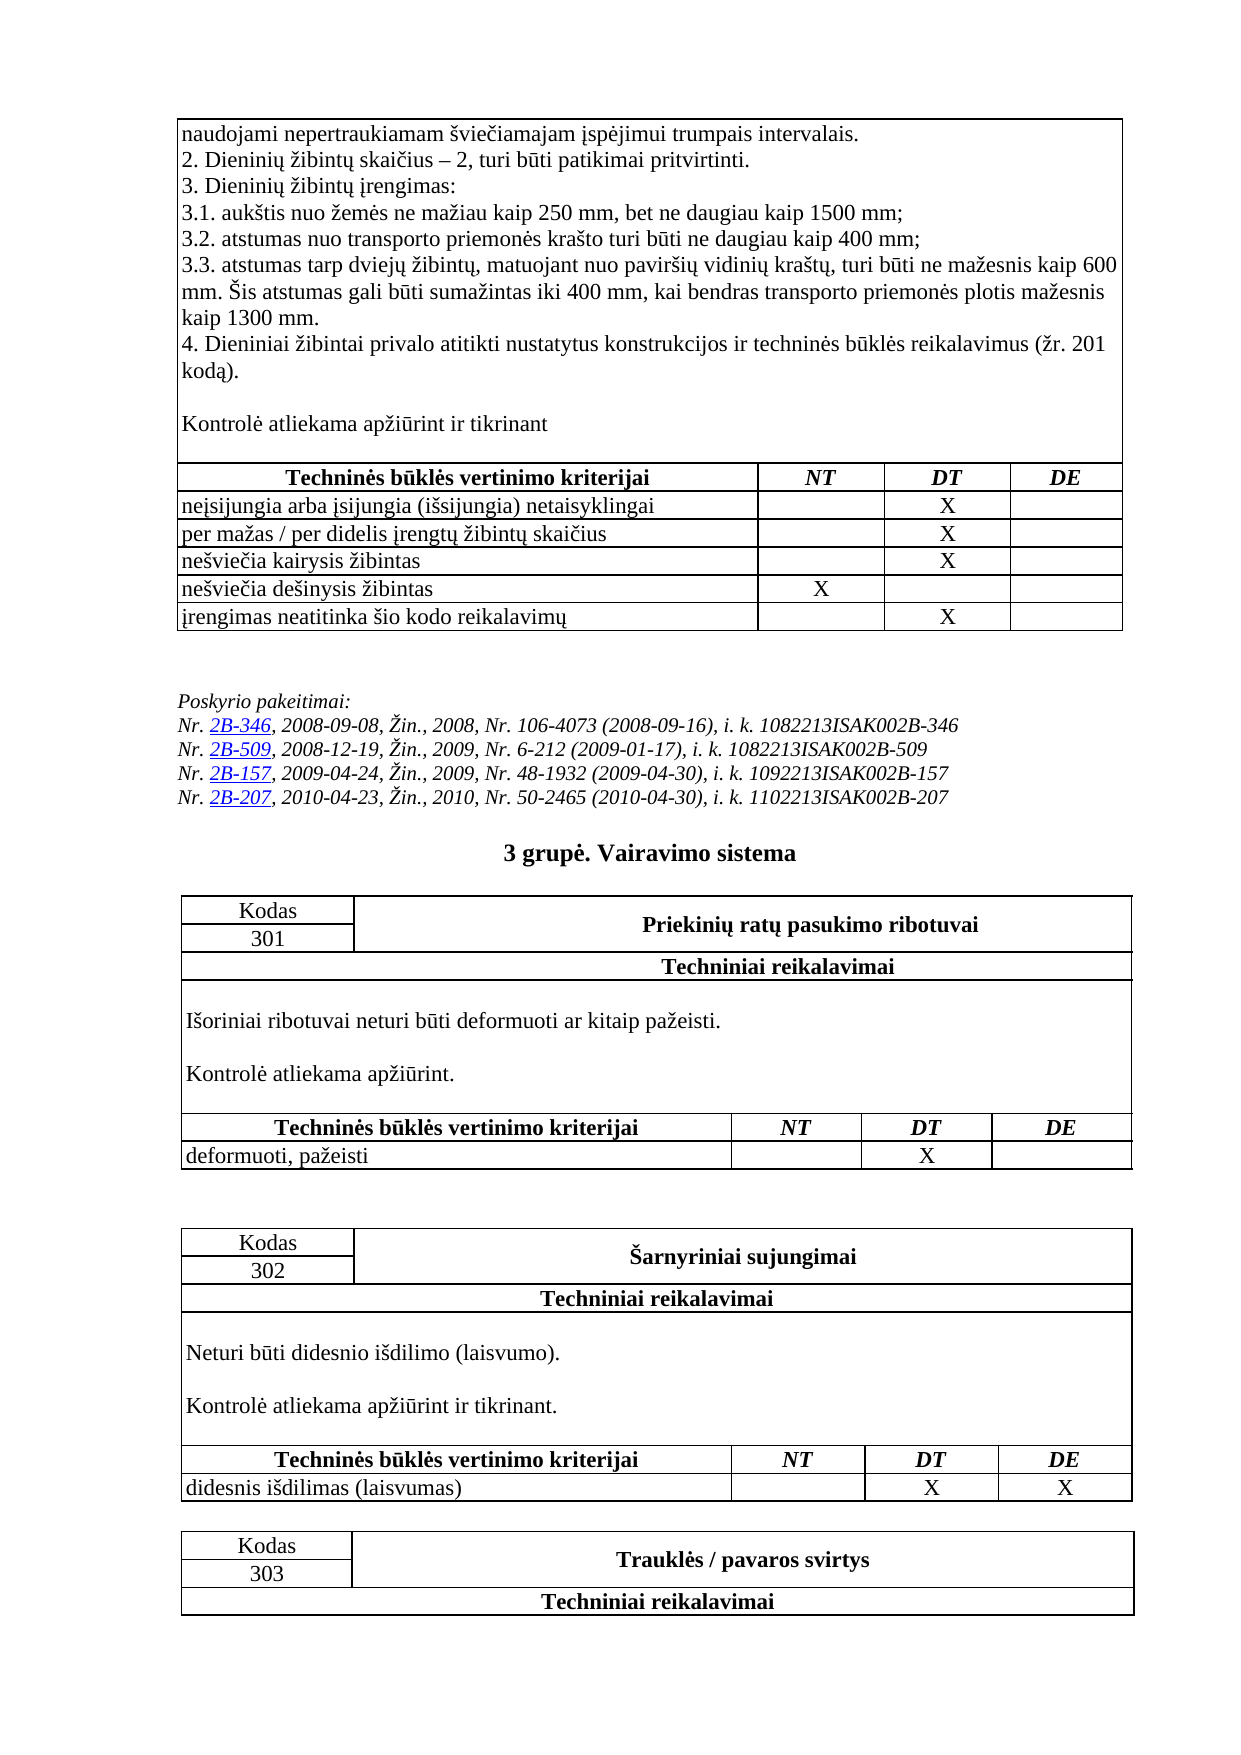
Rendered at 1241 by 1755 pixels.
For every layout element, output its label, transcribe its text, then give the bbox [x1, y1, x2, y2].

table_cell Techninės būklės vertinimo kriterijai [182, 1446, 731, 1472]
table_cell Išoriniai ribotuvai neturi būti deformuoti ar kitaip pažeisti. Kontrolė atliekama apžiūrint. [182, 981, 1131, 1112]
table_cell X [759, 576, 884, 602]
table_cell X [999, 1474, 1131, 1500]
table_cell naudojami nepertraukiamam šviečiamajam įspėjimui trumpais intervalais. 2. Dieninių žibintų skaičius – 2, turi būti patikimai pritvirtinti. 3. Dieninių žibintų įrengimas: 3.1. aukštis nuo žemės ne mažiau kaip 250 mm, bet ne daugiau kaip 1500 mm; 3.2. atstumas nuo transporto priemonės krašto turi būti ne daugiau kaip 400 mm; 3.3. atstumas tarp dviejų žibintų, matuojant nuo paviršių vidinių kraštų, turi būti ne mažesnis kaip 600 mm. Šis atstumas gali būti sumažintas iki 400 mm, kai bendras transporto priemonės plotis mažesnis kaip 1300 mm. 4. Dieniniai žibintai privalo atitikti nustatytus konstrukcijos ir techninės būklės reikalavimus (žr. 201 kodą). Kontrolė atliekama apžiūrint ir tikrinant [178, 120, 1122, 462]
table_cell [993, 1142, 1131, 1168]
table_cell X [885, 548, 1010, 574]
table_cell [1011, 603, 1122, 630]
table_cell X [885, 603, 1010, 630]
table_cell [1011, 548, 1122, 574]
table_header Šarnyriniai sujungimai [355, 1229, 1131, 1283]
table_cell Techninės būklės vertinimo kriterijai [182, 1114, 731, 1140]
text Nr. 2B-346, 2008-09-08, Žin., 2008, Nr. 106-4073 (2008-09-16), i. k. 1082213ISAK002B-346 [177, 713, 1122, 737]
table_cell [759, 520, 884, 546]
table_cell Techniniai reikalavimai [182, 1588, 1133, 1614]
table_cell [1011, 492, 1122, 518]
text Poskyrio pakeitimai: [177, 689, 1122, 713]
table_cell deformuoti, pažeisti [182, 1142, 731, 1168]
table_header Kodas [182, 1229, 353, 1255]
table_cell [732, 1474, 864, 1500]
table_cell DE [1011, 464, 1122, 490]
table_cell Neturi būti didesnio išdilimo (laisvumo). Kontrolė atliekama apžiūrint ir tikrinant. [182, 1313, 1131, 1444]
table_cell Techniniai reikalavimai [182, 953, 1131, 979]
table_cell DT [885, 464, 1010, 490]
table_cell DT [866, 1446, 998, 1472]
table_cell [732, 1142, 861, 1168]
table_cell [759, 492, 884, 518]
table_cell Techniniai reikalavimai [182, 1285, 1131, 1311]
text 3 grupė. Vairavimo sistema [177, 838, 1122, 867]
table_header Trauklės / pavaros svirtys [353, 1532, 1133, 1586]
table_cell DE [999, 1446, 1131, 1472]
table_header Kodas [182, 1532, 351, 1558]
table_cell X [862, 1142, 991, 1168]
table_cell [1011, 520, 1122, 546]
table_cell 303 [182, 1560, 351, 1586]
table_cell DT [862, 1114, 991, 1140]
table_cell didesnis išdilimas (laisvumas) [182, 1474, 731, 1500]
table_cell [759, 603, 884, 630]
table_cell 301 [182, 925, 353, 951]
text Nr. 2B-157, 2009-04-24, Žin., 2009, Nr. 48-1932 (2009-04-30), i. k. 1092213ISAK002B-157 [177, 761, 1122, 785]
table_cell per mažas / per didelis įrengtų žibintų skaičius [178, 520, 757, 546]
table_cell DE [993, 1114, 1131, 1140]
table_cell X [885, 520, 1010, 546]
table_cell įrengimas neatitinka šio kodo reikalavimų [178, 603, 757, 630]
table_cell 302 [182, 1257, 353, 1283]
table_cell neįsijungia arba įsijungia (išsijungia) netaisyklingai [178, 492, 757, 518]
table_cell nešviečia kairysis žibintas [178, 548, 757, 574]
table_cell [885, 576, 1010, 602]
table_header Kodas [182, 897, 353, 923]
table_cell X [885, 492, 1010, 518]
table_cell [1011, 576, 1122, 602]
table_cell X [866, 1474, 998, 1500]
text Nr. 2B-207, 2010-04-23, Žin., 2010, Nr. 50-2465 (2010-04-30), i. k. 1102213ISAK002B-207 [177, 785, 1122, 809]
text Nr. 2B-509, 2008-12-19, Žin., 2009, Nr. 6-212 (2009-01-17), i. k. 1082213ISAK002B-509 [177, 737, 1122, 761]
table_cell nešviečia dešinysis žibintas [178, 576, 757, 602]
table_cell Techninės būklės vertinimo kriterijai [178, 464, 757, 490]
table_header Priekinių ratų pasukimo ribotuvai [355, 897, 1131, 951]
table_cell NT [732, 1446, 864, 1472]
table_cell NT [759, 464, 884, 490]
table_cell NT [732, 1114, 861, 1140]
table_cell [759, 548, 884, 574]
